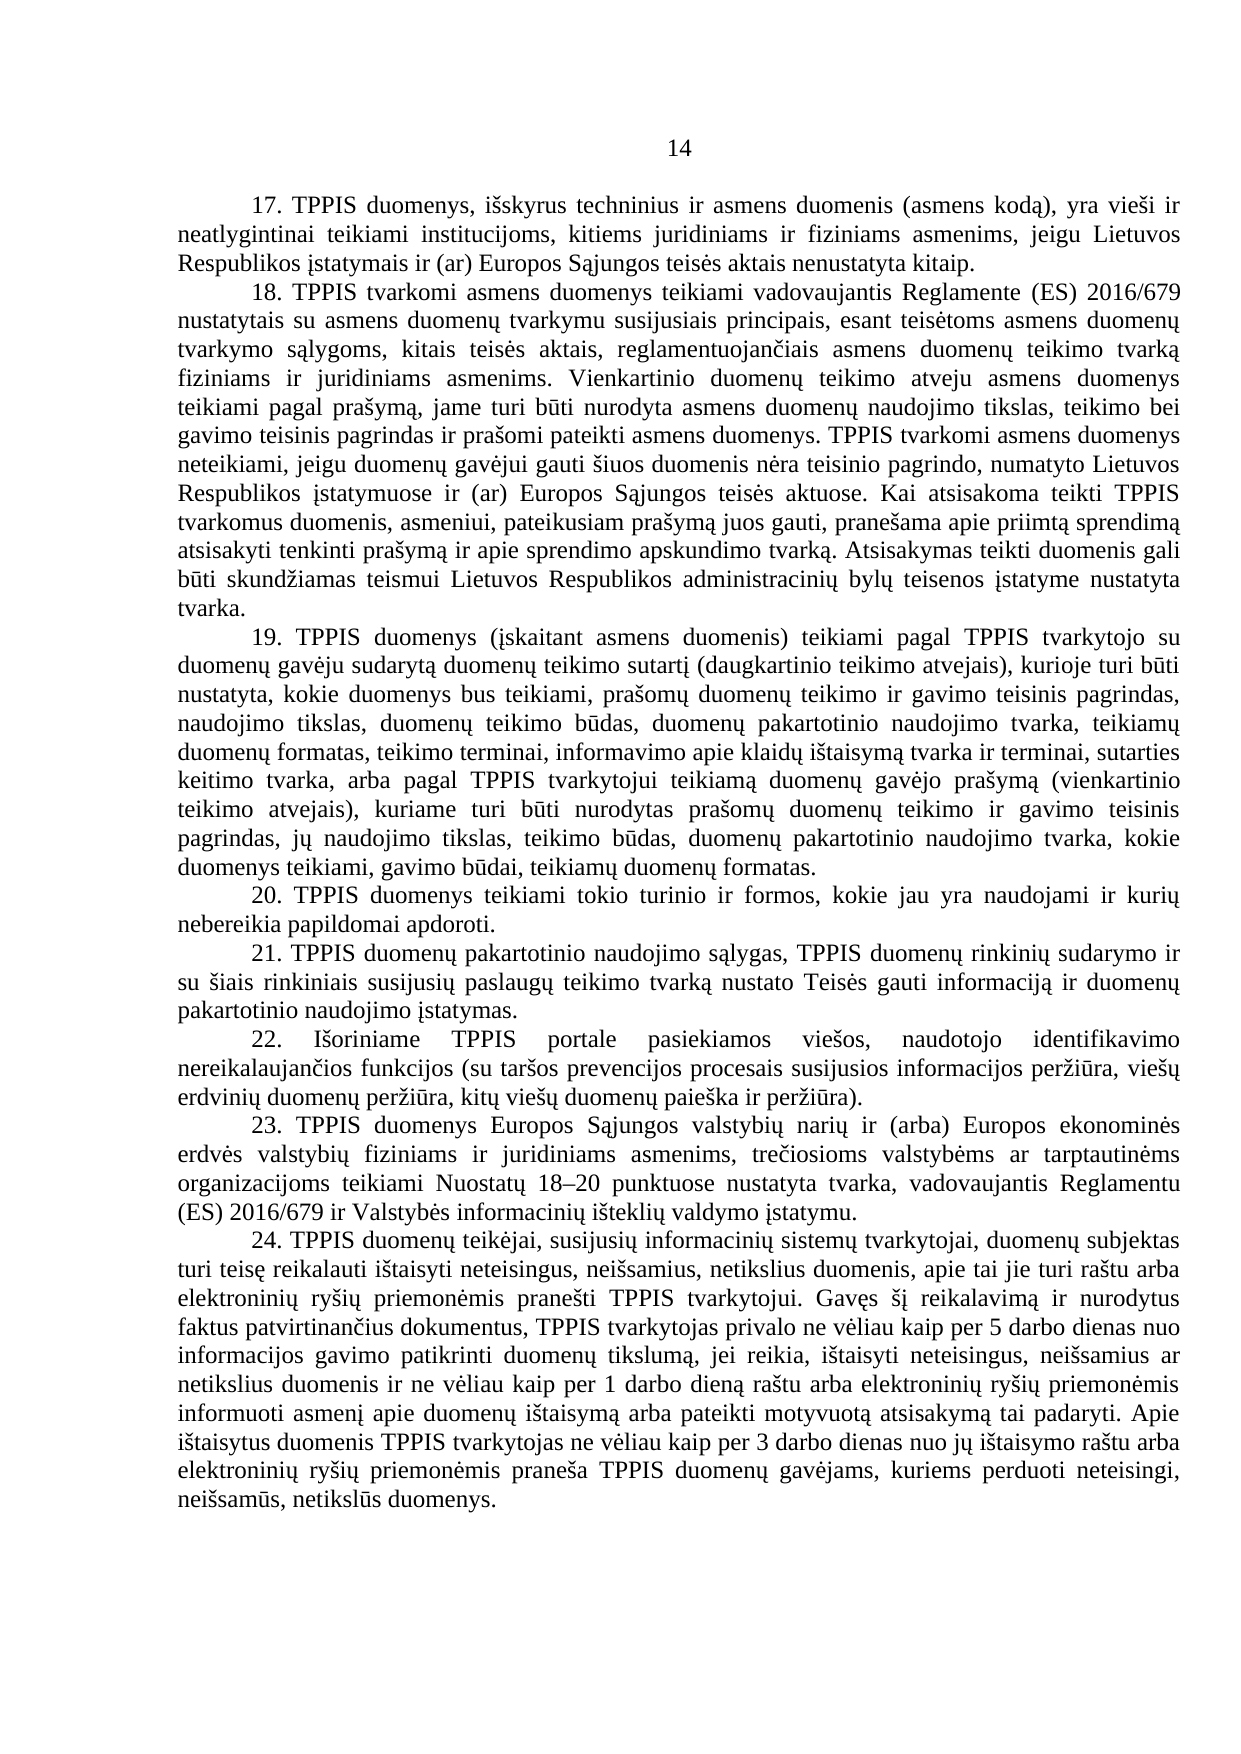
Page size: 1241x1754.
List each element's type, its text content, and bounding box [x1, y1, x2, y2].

text 18. TPPIS tvarkomi asmens duomenys teikiami vadovaujantis Reglamente (ES) 2016/679 nustatytais su asmens duomenų tvarkymu susijusiais principais, esant teisėtoms asmens duomenų tvarkymo sąlygoms, kitais teisės aktais, reglamentuojančiais asmens duomenų teikimo tvarką fiziniams ir juridiniams asmenims. Vienkartinio duomenų teikimo atveju asmens duomenys teikiami pagal prašymą, jame turi būti nurodyta asmens duomenų naudojimo tikslas, teikimo bei gavimo teisinis pagrindas ir prašomi pateikti asmens duomenys. TPPIS tvarkomi asmens duomenys neteikiami, jeigu duomenų gavėjui gauti šiuos duomenis nėra teisinio pagrindo, numatyto Lietuvos Respublikos įstatymuose ir (ar) Europos Sąjungos teisės aktuose. Kai atsisakoma teikti TPPIS tvarkomus duomenis, asmeniui, pateikusiam prašymą juos gauti, pranešama apie priimtą sprendimą atsisakyti tenkinti prašymą ir apie sprendimo apskundimo tvarką. Atsisakymas teikti duomenis gali būti skundžiamas teismui Lietuvos Respublikos administracinių bylų teisenos įstatyme nustatyta tvarka. [177, 277, 1181, 622]
text 24. TPPIS duomenų teikėjai, susijusių informacinių sistemų tvarkytojai, duomenų subjektas turi teisę reikalauti ištaisyti neteisingus, neišsamius, netikslius duomenis, apie tai jie turi raštu arba elektroninių ryšių priemonėmis pranešti TPPIS tvarkytojui. Gavęs šį reikalavimą ir nurodytus faktus patvirtinančius dokumentus, TPPIS tvarkytojas privalo ne vėliau kaip per 5 darbo dienas nuo informacijos gavimo patikrinti duomenų tikslumą, jei reikia, ištaisyti neteisingus, neišsamius ar netikslius duomenis ir ne vėliau kaip per 1 darbo dieną raštu arba elektroninių ryšių priemonėmis informuoti asmenį apie duomenų ištaisymą arba pateikti motyvuotą atsisakymą tai padaryti. Apie ištaisytus duomenis TPPIS tvarkytojas ne vėliau kaip per 3 darbo dienas nuo jų ištaisymo raštu arba elektroninių ryšių priemonėmis praneša TPPIS duomenų gavėjams, kuriems perduoti neteisingi, neišsamūs, netikslūs duomenys. [177, 1225, 1181, 1513]
text 23. TPPIS duomenys Europos Sąjungos valstybių narių ir (arba) Europos ekonominės erdvės valstybių fiziniams ir juridiniams asmenims, trečiosioms valstybėms ar tarptautinėms organizacijoms teikiami Nuostatų 18–20 punktuose nustatyta tvarka, vadovaujantis Reglamentu (ES) 2016/679 ir Valstybės informacinių išteklių valdymo įstatymu. [177, 1110, 1181, 1225]
text 21. TPPIS duomenų pakartotinio naudojimo sąlygas, TPPIS duomenų rinkinių sudarymo ir su šiais rinkiniais susijusių paslaugų teikimo tvarką nustato Teisės gauti informaciją ir duomenų pakartotinio naudojimo įstatymas. [177, 938, 1181, 1024]
text 17. TPPIS duomenys, išskyrus techninius ir asmens duomenis (asmens kodą), yra vieši ir neatlygintinai teikiami institucijoms, kitiems juridiniams ir fiziniams asmenims, jeigu Lietuvos Respublikos įstatymais ir (ar) Europos Sąjungos teisės aktais nenustatyta kitaip. [177, 190, 1181, 277]
text 22. Išoriniame TPPIS portale pasiekiamos viešos, naudotojo identifikavimo nereikalaujančios funkcijos (su taršos prevencijos procesais susijusios informacijos peržiūra, viešų erdvinių duomenų peržiūra, kitų viešų duomenų paieška ir peržiūra). [177, 1024, 1181, 1110]
text 19. TPPIS duomenys (įskaitant asmens duomenis) teikiami pagal TPPIS tvarkytojo su duomenų gavėju sudarytą duomenų teikimo sutartį (daugkartinio teikimo atvejais), kurioje turi būti nustatyta, kokie duomenys bus teikiami, prašomų duomenų teikimo ir gavimo teisinis pagrindas, naudojimo tikslas, duomenų teikimo būdas, duomenų pakartotinio naudojimo tvarka, teikiamų duomenų formatas, teikimo terminai, informavimo apie klaidų ištaisymą tvarka ir terminai, sutarties keitimo tvarka, arba pagal TPPIS tvarkytojui teikiamą duomenų gavėjo prašymą (vienkartinio teikimo atvejais), kuriame turi būti nurodytas prašomų duomenų teikimo ir gavimo teisinis pagrindas, jų naudojimo tikslas, teikimo būdas, duomenų pakartotinio naudojimo tvarka, kokie duomenys teikiami, gavimo būdai, teikiamų duomenų formatas. [177, 622, 1181, 880]
text 20. TPPIS duomenys teikiami tokio turinio ir formos, kokie jau yra naudojami ir kurių nebereikia papildomai apdoroti. [177, 880, 1181, 938]
